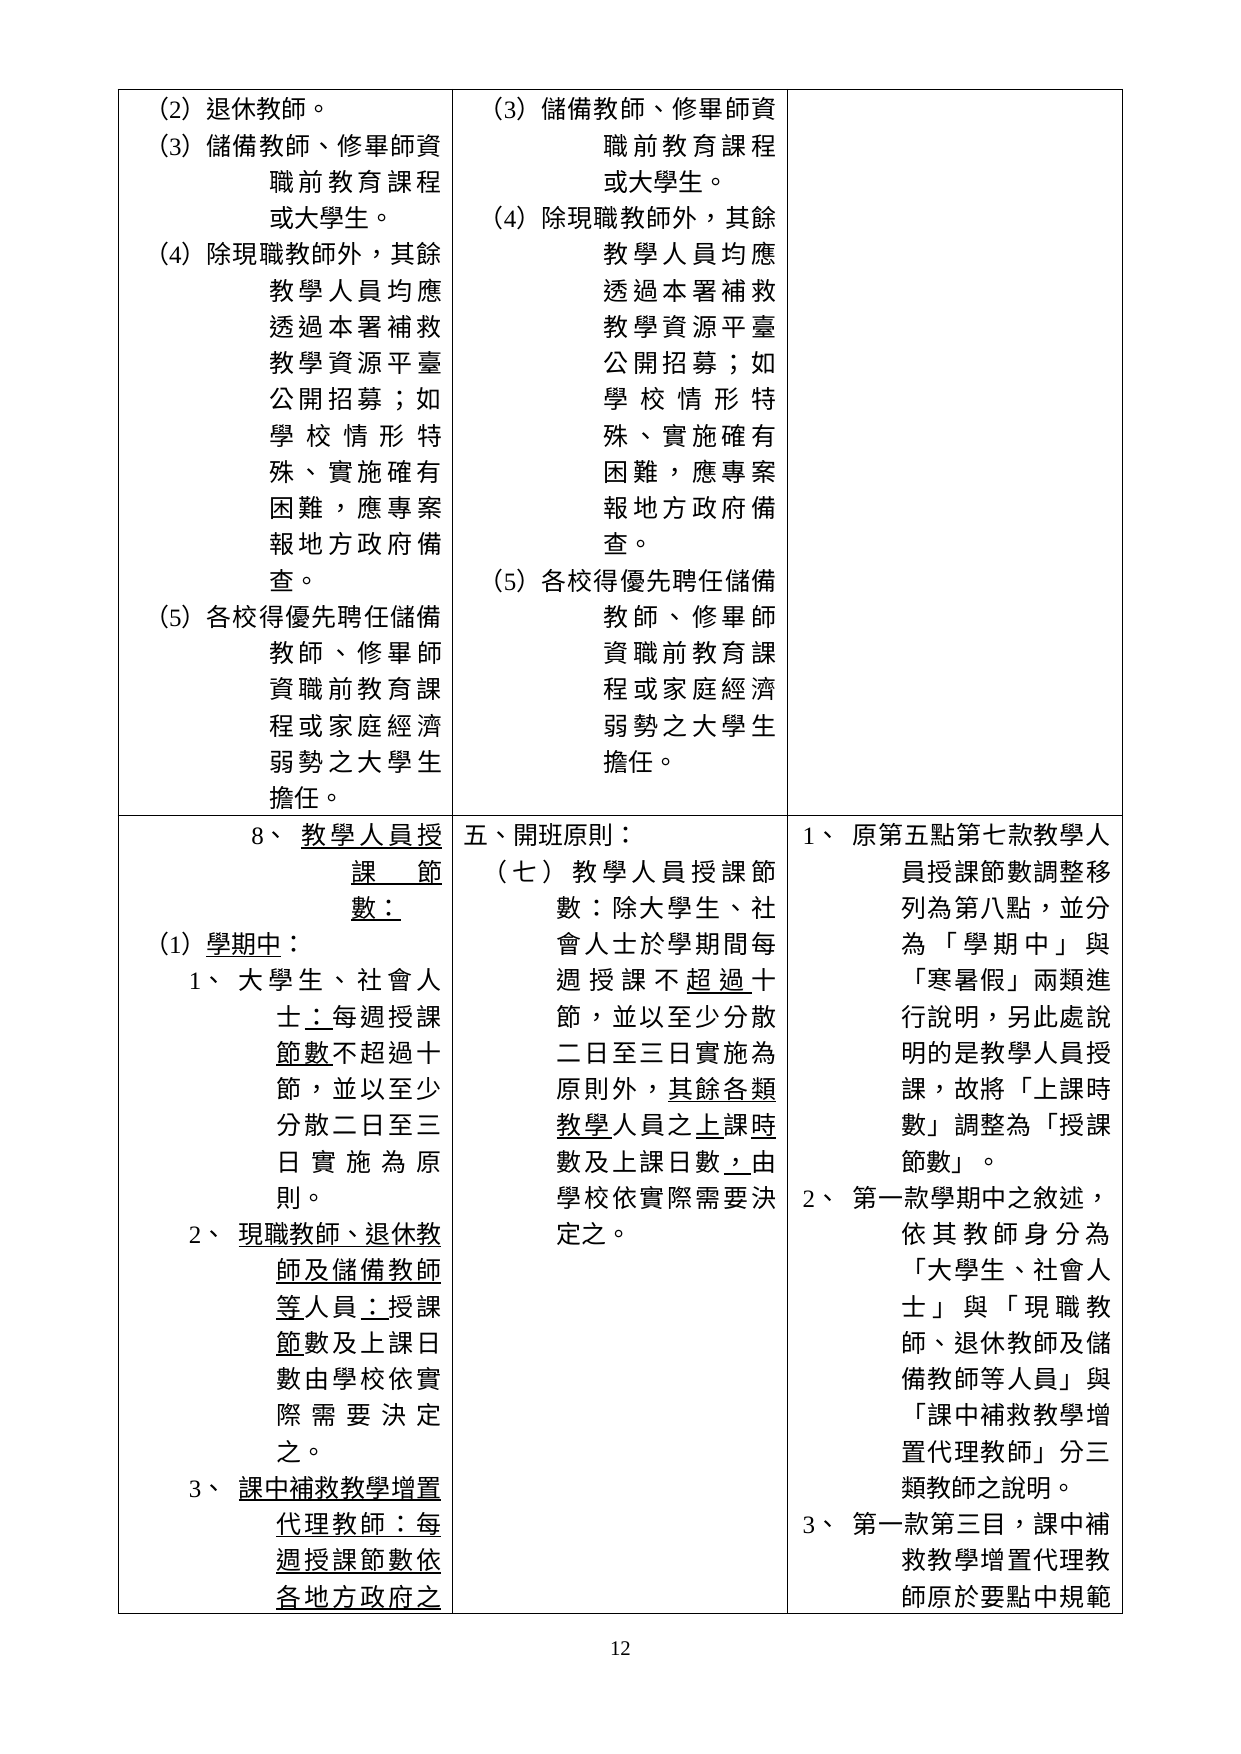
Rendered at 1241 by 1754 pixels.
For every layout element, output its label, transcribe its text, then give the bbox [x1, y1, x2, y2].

table_cell [788, 90, 1122, 815]
table_cell 教學人員來源： 校內現職教師（含代理、代課教師）。 退休教師。 儲備教師、修畢師資職前教育課程或大學生。 除現職教師外，其餘教學人員均應透過本署補救教學資源平臺公開招募；如學校情形特殊、實施確有困難，應專案報地方政府備查。 各校得優先聘任儲備教師、修畢師資職前教育課程或家庭經濟弱勢之大學生擔任。 [453, 90, 787, 815]
table_cell 教學人員授課節數： 學期中： 大學生、社會人士：每週授課節數不超過十節，並以至少分散二日至三日實施為原則。 現職教師、退休教師及儲備教師等人員：授課節數及上課日數由學校依實際需要決定之。 課中補救教學增置代理教師：每週授課節數依各地方政府之各科目（領域）教師授課節數規定辦理。 寒暑假：各類教學人員之授課節數由學校依實際需要決定之。 [119, 816, 452, 1613]
table_cell 五、開班原則： （七）教學人員授課節數：除大學生、社會人士於學期間每週授課不超過十節，並以至少分散二日至三日實施為原則外，其餘各類教學人員之上課時數及上課日數，由學校依實際需要決定之。 [453, 816, 787, 1613]
table_cell 原第五點第七款教學人員授課節數調整移列為第八點，並分為「學期中」與「寒暑假」兩類進行說明，另此處說明的是教學人員授課，故將「上課時數」調整為「授課節數」。 第一款學期中之敘述，依其教師身分為「大學生、社會人士」與「現職教師、退休教師及儲備教師等人員」與「課中補救教學增置代理教師」分三類教師之說明。 第一款第三目，課中補救教學增置代理教師原於要點中規範 [788, 816, 1122, 1613]
table_cell 教學人員來源： 校內現職教師（含代理、代課教師）。 退休教師。 儲備教師、修畢師資職前教育課程或大學生。 除現職教師外，其餘教學人員均應透過本署補救教學資源平臺公開招募；如學校情形特殊、實施確有困難，應專案報地方政府備查。 各校得優先聘任儲備教師、修畢師資職前教育課程或家庭經濟弱勢之大學生擔任。 [119, 90, 452, 815]
